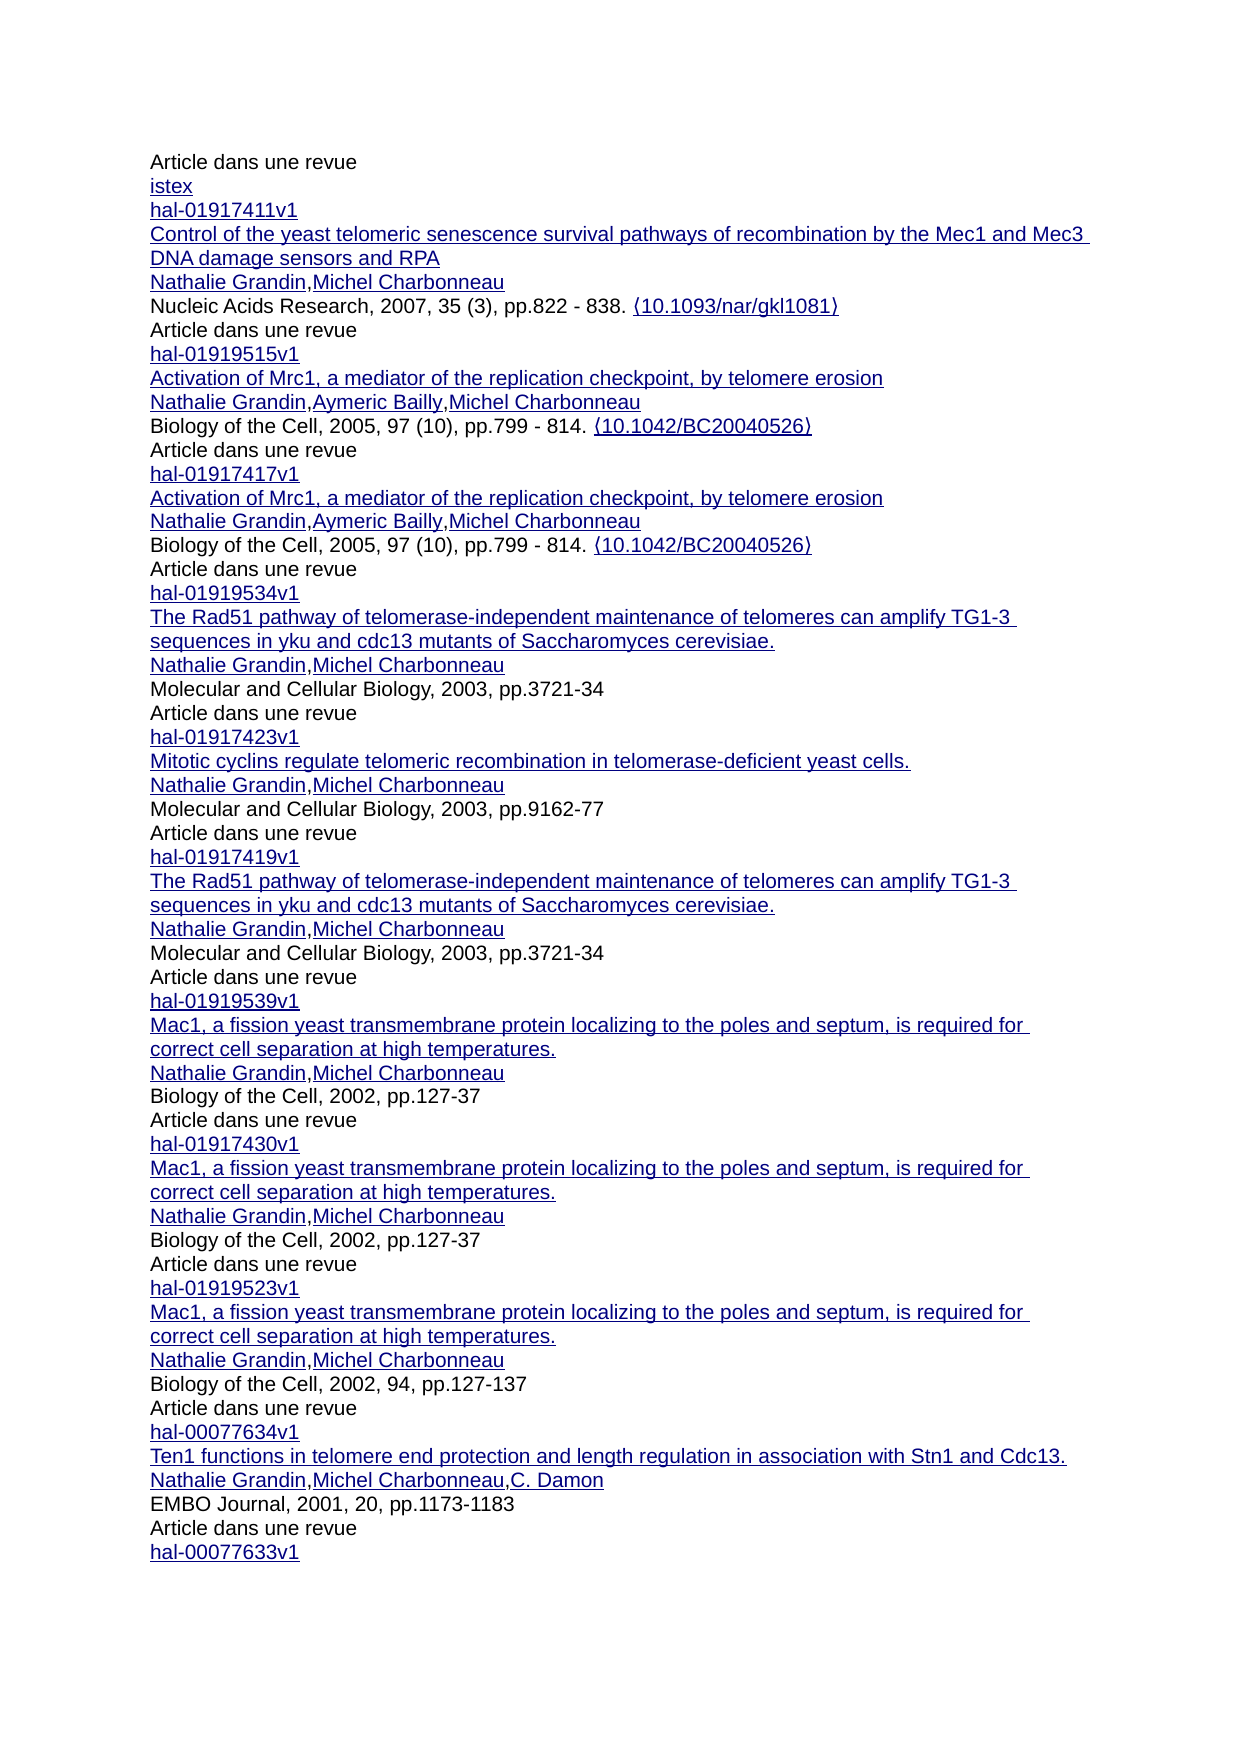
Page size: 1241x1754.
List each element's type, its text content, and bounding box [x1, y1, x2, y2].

table_cell Activation of Mrc1, a mediator of the replication checkpoint, by telomere erosion Nathalie Grandin,Aymeric Bailly,Michel Charbonneau Biology of the Cell, 2005, 97 (10), pp.799 - 814. ⟨10.1042/BC20040526⟩ Article dans une revue hal-01917417v1 [150, 366, 1090, 485]
table_cell Mac1, a fission yeast transmembrane protein localizing to the poles and septum, is required for correct cell separation at high temperatures. Nathalie Grandin,Michel Charbonneau Biology of the Cell, 2002, pp.127-37 Article dans une revue hal-01917430v1 [150, 1013, 1090, 1156]
table_cell Control of the yeast telomeric senescence survival pathways of recombination by the Mec1 and Mec3 [150, 222, 1090, 243]
table_cell Mac1, a fission yeast transmembrane protein localizing to the poles and septum, is required for correct cell separation at high temperatures. Nathalie Grandin,Michel Charbonneau Biology of the Cell, 2002, pp.127-37 Article dans une revue hal-01919523v1 [150, 1156, 1090, 1300]
table_cell The Rad51 pathway of telomerase-independent maintenance of telomeres can amplify TG1-3 sequences in yku and cdc13 mutants of Saccharomyces cerevisiae. Nathalie Grandin,Michel Charbonneau Molecular and Cellular Biology, 2003, pp.3721-34 Article dans une revue hal-01917423v1 [150, 605, 1090, 749]
table_cell Mitotic cyclins regulate telomeric recombination in telomerase-deficient yeast cells. Nathalie Grandin,Michel Charbonneau Molecular and Cellular Biology, 2003, pp.9162-77 Article dans une revue hal-01917419v1 [150, 749, 1090, 869]
table_cell Mac1, a fission yeast transmembrane protein localizing to the poles and septum, is required for correct cell separation at high temperatures. Nathalie Grandin,Michel Charbonneau Biology of the Cell, 2002, 94, pp.127-137 Article dans une revue hal-00077634v1 [150, 1300, 1090, 1444]
table_cell Activation of Mrc1, a mediator of the replication checkpoint, by telomere erosion Nathalie Grandin,Aymeric Bailly,Michel Charbonneau Biology of the Cell, 2005, 97 (10), pp.799 - 814. ⟨10.1042/BC20040526⟩ Article dans une revue hal-01919534v1 [150, 485, 1090, 605]
table_cell Ten1 functions in telomere end protection and length regulation in association with Stn1 and Cdc13. Nathalie Grandin,Michel Charbonneau,C. Damon EMBO Journal, 2001, 20, pp.1173-1183 Article dans une revue hal-00077633v1 [150, 1444, 1090, 1563]
table_cell The Rad51 pathway of telomerase-independent maintenance of telomeres can amplify TG1-3 sequences in yku and cdc13 mutants of Saccharomyces cerevisiae. Nathalie Grandin,Michel Charbonneau Molecular and Cellular Biology, 2003, pp.3721-34 Article dans une revue hal-01919539v1 [150, 869, 1090, 1012]
table_cell Article dans une revue istex hal-01917411v1 [150, 150, 1090, 222]
table_cell DNA damage sensors and RPA Nathalie Grandin,Michel Charbonneau Nucleic Acids Research, 2007, 35 (3), pp.822 - 838. ⟨10.1093/nar/gkl1081⟩ Article dans une revue hal-01919515v1 [150, 244, 1090, 366]
